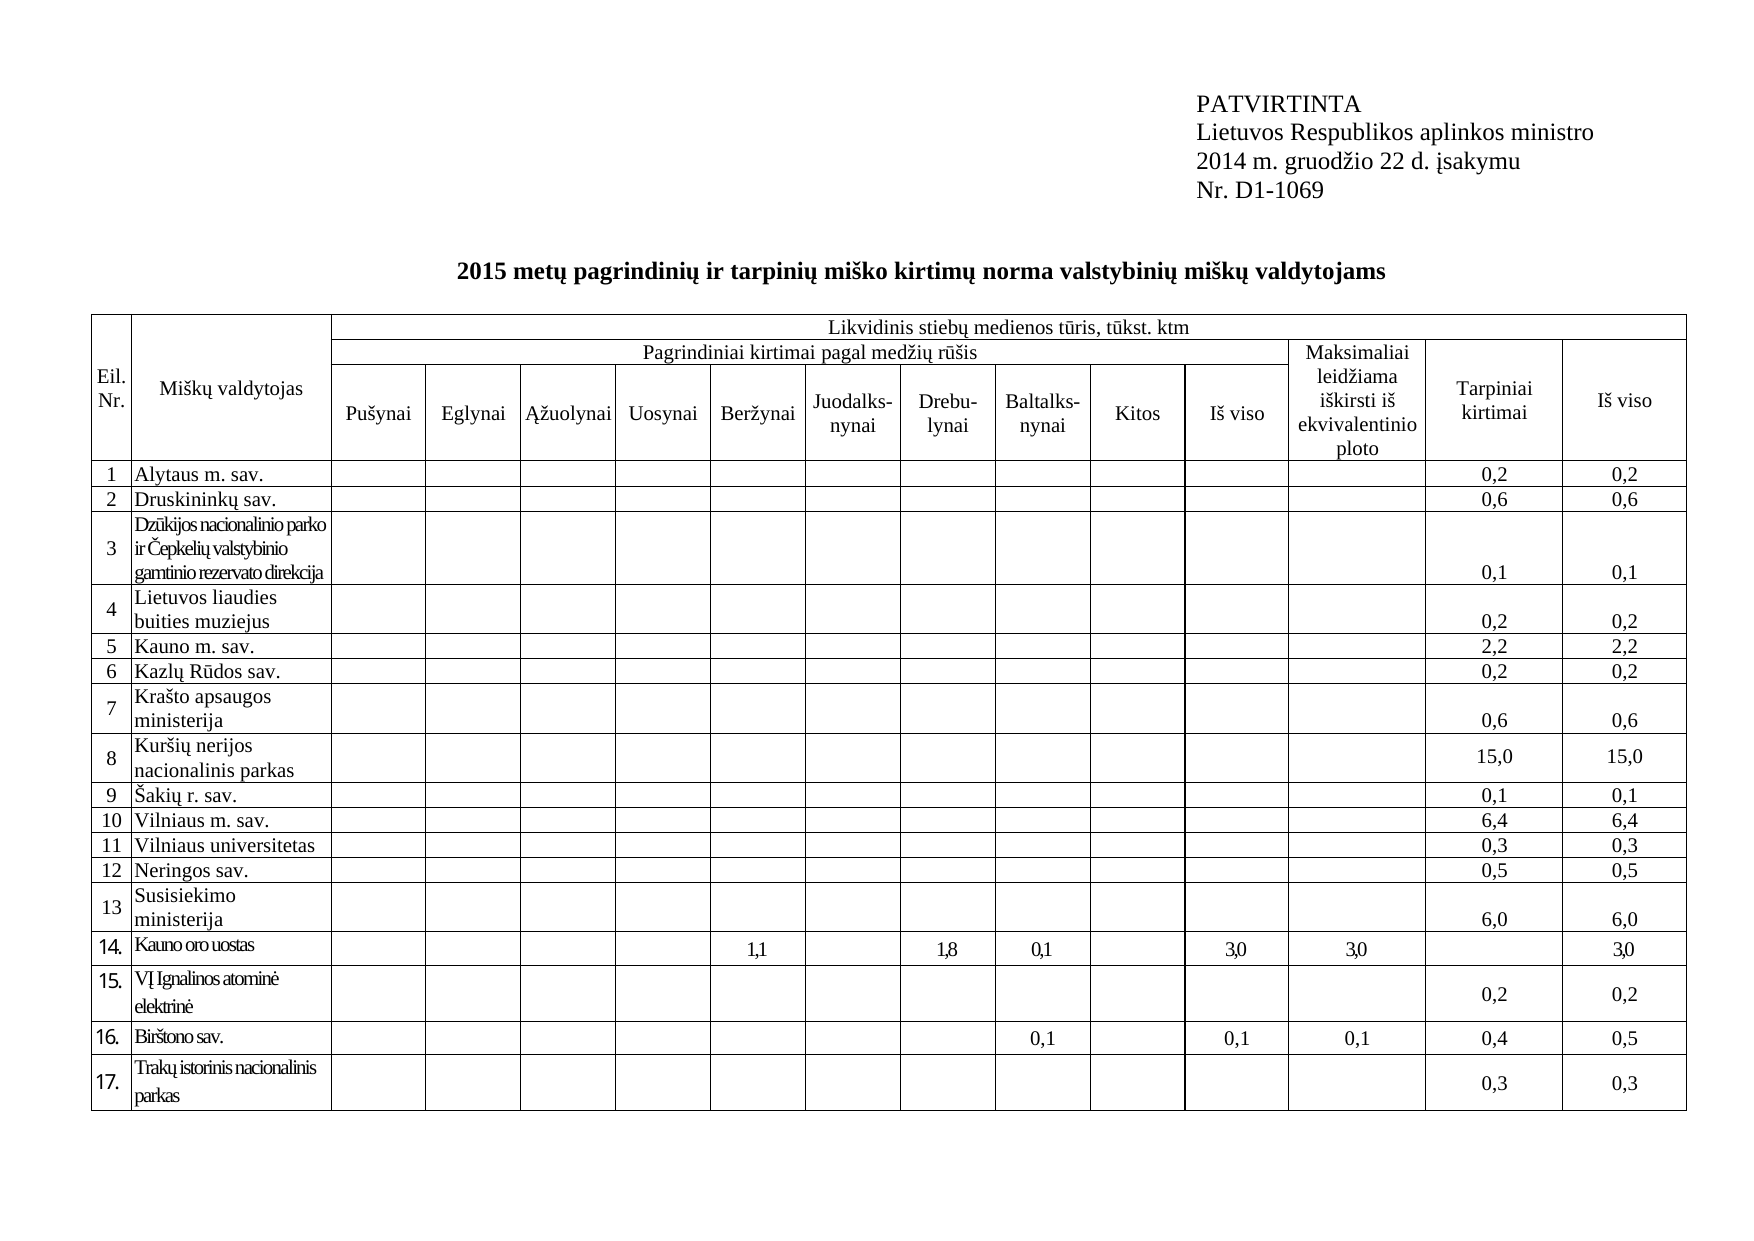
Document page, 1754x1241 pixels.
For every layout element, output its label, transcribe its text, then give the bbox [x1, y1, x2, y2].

table_cell [521, 783, 615, 807]
table_cell Eglynai [426, 365, 520, 460]
table_cell [711, 634, 805, 658]
table_cell 0,5 [1563, 858, 1686, 882]
table_header Likvidinis stiebų medienos tūris, tūkst. ktm [332, 315, 1686, 339]
table_cell [426, 585, 520, 633]
table_cell 2,2 [1426, 634, 1562, 658]
table_cell [711, 487, 805, 511]
text 2014 m. gruodžio 22 d. įsakymu [1196, 146, 1695, 175]
table_cell [1091, 808, 1184, 832]
table_cell [806, 883, 900, 931]
table_cell [806, 461, 900, 486]
table_cell [901, 659, 995, 683]
table_cell Beržynai [711, 365, 805, 460]
table_cell [996, 808, 1090, 832]
table_cell [521, 932, 615, 965]
table_cell [806, 932, 900, 965]
table_cell [711, 833, 805, 857]
table_cell Pagrindiniai kirtimai pagal medžių rūšis [332, 340, 1288, 364]
table_cell 3,0 [1186, 932, 1288, 965]
table_cell [1289, 1055, 1425, 1110]
table_cell Vilniaus universitetas [132, 833, 331, 857]
table_cell [426, 684, 520, 732]
table_cell 2 [92, 487, 131, 511]
table_cell [1091, 1055, 1184, 1110]
table_cell [521, 966, 615, 1021]
table_cell [426, 808, 520, 832]
table_cell [1186, 1055, 1288, 1110]
table_cell [711, 659, 805, 683]
table_cell Iš viso [1186, 365, 1288, 460]
table_cell 14. [92, 932, 131, 965]
table_cell [996, 634, 1090, 658]
table_cell [1289, 461, 1425, 486]
table_cell Kauno oro uostas [132, 932, 331, 965]
table_cell [901, 1055, 995, 1110]
table_cell Trakų istorinis nacionalinis parkas [132, 1055, 331, 1110]
table_cell [1091, 585, 1184, 633]
table_cell [521, 659, 615, 683]
table_cell [616, 966, 710, 1021]
table_cell [616, 932, 710, 965]
table_cell [521, 512, 615, 584]
table_cell [1289, 858, 1425, 882]
table_cell [901, 512, 995, 584]
table_cell [1091, 783, 1184, 807]
table_cell [1289, 966, 1425, 1021]
table_cell [332, 659, 425, 683]
table_cell [996, 512, 1090, 584]
table_cell [806, 734, 900, 782]
table_cell [1289, 808, 1425, 832]
table_cell [1289, 783, 1425, 807]
table_cell [1186, 659, 1288, 683]
table_cell [996, 833, 1090, 857]
table_cell [711, 783, 805, 807]
table_cell [426, 966, 520, 1021]
table_cell [711, 1055, 805, 1110]
table_cell Kitos [1091, 365, 1184, 460]
table_cell 0,3 [1563, 1055, 1686, 1110]
text Nr. D1-1069 [1196, 175, 1695, 204]
table_cell [1186, 783, 1288, 807]
table_cell [996, 585, 1090, 633]
table_cell Krašto apsaugos ministerija [132, 684, 331, 732]
table_cell 17. [92, 1055, 131, 1110]
table_cell [616, 883, 710, 931]
table_cell [996, 966, 1090, 1021]
table_cell [1289, 684, 1425, 732]
table_cell [901, 966, 995, 1021]
table_cell 9 [92, 783, 131, 807]
table_cell 4 [92, 585, 131, 633]
table_cell [332, 1055, 425, 1110]
table_cell [806, 966, 900, 1021]
table_cell [711, 1022, 805, 1054]
table_cell [426, 487, 520, 511]
table_cell 8 [92, 734, 131, 782]
table_cell Juodalks- nynai [806, 365, 900, 460]
table_cell [332, 858, 425, 882]
table_cell 6,4 [1563, 808, 1686, 832]
table_cell [996, 487, 1090, 511]
table_cell [1289, 833, 1425, 857]
table_cell 12 [92, 858, 131, 882]
table_cell [332, 634, 425, 658]
table_cell [616, 1022, 710, 1054]
table_cell 0,2 [1426, 659, 1562, 683]
table_cell [426, 932, 520, 965]
table_cell Pušynai [332, 365, 425, 460]
table_cell [426, 461, 520, 486]
table_cell [1091, 461, 1184, 486]
table_cell Neringos sav. [132, 858, 331, 882]
table_cell [1091, 634, 1184, 658]
table_cell 0,1 [1289, 1022, 1425, 1054]
table_cell 3 [92, 512, 131, 584]
table_cell 0,1 [1186, 1022, 1288, 1054]
table_cell [616, 487, 710, 511]
table_cell 15. [92, 966, 131, 1021]
text PATVIRTINTA [1196, 89, 1695, 117]
table_cell [426, 883, 520, 931]
table_cell [1186, 512, 1288, 584]
table_cell [806, 858, 900, 882]
table_cell [616, 833, 710, 857]
table_cell Susisiekimo ministerija [132, 883, 331, 931]
table_cell [1289, 487, 1425, 511]
table_cell Alytaus m. sav. [132, 461, 331, 486]
table_cell [1091, 1022, 1184, 1054]
table_cell [806, 585, 900, 633]
table_cell [806, 783, 900, 807]
table_cell [521, 1055, 615, 1110]
table_cell 0,4 [1426, 1022, 1562, 1054]
table_cell 0,5 [1426, 858, 1562, 882]
table_cell [806, 659, 900, 683]
table_cell [426, 512, 520, 584]
table_cell [901, 634, 995, 658]
table_cell 0,6 [1426, 487, 1562, 511]
table_cell [521, 808, 615, 832]
table_cell [1091, 932, 1184, 965]
table_cell [806, 487, 900, 511]
table_cell [616, 512, 710, 584]
table_cell 0,2 [1426, 966, 1562, 1021]
table_cell [806, 634, 900, 658]
table_cell [711, 883, 805, 931]
table_cell [1186, 634, 1288, 658]
table_cell [1186, 684, 1288, 732]
table_cell [426, 659, 520, 683]
table_cell [426, 734, 520, 782]
table_cell [711, 858, 805, 882]
table_cell 0,2 [1426, 585, 1562, 633]
table_cell [1186, 585, 1288, 633]
table_cell 6,0 [1563, 883, 1686, 931]
table_cell [901, 461, 995, 486]
table_cell [1091, 734, 1184, 782]
table_cell [996, 684, 1090, 732]
table_cell [521, 487, 615, 511]
table_cell [806, 833, 900, 857]
table_cell [616, 634, 710, 658]
table_cell Šakių r. sav. [132, 783, 331, 807]
table_cell [996, 734, 1090, 782]
table_cell [901, 585, 995, 633]
table_cell 11 [92, 833, 131, 857]
table_cell Ąžuolynai [521, 365, 615, 460]
table_cell [901, 684, 995, 732]
table_cell [521, 858, 615, 882]
table_cell [1289, 659, 1425, 683]
table_cell [332, 461, 425, 486]
table_cell [616, 461, 710, 486]
table_cell VĮ Ignalinos atominė elektrinė [132, 966, 331, 1021]
table_cell [711, 808, 805, 832]
table_cell [1091, 883, 1184, 931]
table_cell [426, 634, 520, 658]
table_cell [521, 734, 615, 782]
table_cell 1,1 [711, 932, 805, 965]
table_cell 13 [92, 883, 131, 931]
table_cell [711, 585, 805, 633]
table_cell [901, 833, 995, 857]
table_cell [521, 883, 615, 931]
table_cell [332, 487, 425, 511]
table_cell Drebu-lynai [901, 365, 995, 460]
table_cell [1289, 734, 1425, 782]
table_cell 0,3 [1426, 833, 1562, 857]
table_cell Kazlų Rūdos sav. [132, 659, 331, 683]
table_cell [1091, 659, 1184, 683]
table_cell [1186, 487, 1288, 511]
table_cell [1091, 684, 1184, 732]
text 2015 metų pagrindinių ir tarpinių miško kirtimų norma valstybinių miškų valdytojams [89, 256, 1695, 285]
table_cell [1289, 883, 1425, 931]
table_cell 7 [92, 684, 131, 732]
table_cell [901, 783, 995, 807]
table_cell [806, 1022, 900, 1054]
table_cell 2,2 [1563, 634, 1686, 658]
table_cell [616, 858, 710, 882]
table_cell [901, 858, 995, 882]
table_cell [996, 659, 1090, 683]
table_cell [521, 684, 615, 732]
table_cell 0,5 [1563, 1022, 1686, 1054]
table_cell 0,6 [1563, 487, 1686, 511]
table_cell Iš viso [1563, 340, 1686, 460]
table_cell [616, 684, 710, 732]
table_header Miškų valdytojas [132, 315, 331, 460]
table_cell [1186, 461, 1288, 486]
table_cell 0,1 [1563, 512, 1686, 584]
table_cell [901, 1022, 995, 1054]
table_cell 1,8 [901, 932, 995, 965]
table_cell [616, 659, 710, 683]
table_cell 0,1 [996, 1022, 1090, 1054]
table_cell [1091, 512, 1184, 584]
table_cell 3,0 [1289, 932, 1425, 965]
table_cell [616, 585, 710, 633]
table_cell Vilniaus m. sav. [132, 808, 331, 832]
table_cell [332, 1022, 425, 1054]
table_cell [901, 487, 995, 511]
table_cell [996, 858, 1090, 882]
table_cell [332, 932, 425, 965]
table_cell [332, 684, 425, 732]
table_cell [901, 734, 995, 782]
table_cell Dzūkijos nacionalinio parko ir Čepkelių valstybinio gamtinio rezervato direkcija [132, 512, 331, 584]
table_cell [1289, 512, 1425, 584]
table_cell 0,2 [1563, 966, 1686, 1021]
table_cell [901, 808, 995, 832]
table_cell [616, 808, 710, 832]
table_cell 1 [92, 461, 131, 486]
table_cell [426, 783, 520, 807]
text Lietuvos Respublikos aplinkos ministro [1196, 117, 1695, 146]
table_cell 0,6 [1563, 684, 1686, 732]
table_cell [806, 808, 900, 832]
table_cell [711, 512, 805, 584]
table_cell 6 [92, 659, 131, 683]
table_cell [616, 783, 710, 807]
table_cell Birštono sav. [132, 1022, 331, 1054]
table_cell Lietuvos liaudies buities muziejus [132, 585, 331, 633]
table_cell Baltalks-nynai [996, 365, 1090, 460]
table_cell 6,0 [1426, 883, 1562, 931]
table_cell 10 [92, 808, 131, 832]
table_cell [806, 512, 900, 584]
table_cell [1091, 966, 1184, 1021]
table_cell [616, 1055, 710, 1110]
table_cell [711, 734, 805, 782]
table_cell [1289, 585, 1425, 633]
table_cell [332, 966, 425, 1021]
table_cell [521, 634, 615, 658]
table_cell [996, 461, 1090, 486]
table_cell [1186, 883, 1288, 931]
table_cell 5 [92, 634, 131, 658]
table_cell [1186, 808, 1288, 832]
table_cell [1186, 966, 1288, 1021]
table_cell [426, 1022, 520, 1054]
table_cell [1426, 932, 1562, 965]
table_cell [426, 858, 520, 882]
table_cell 0,3 [1426, 1055, 1562, 1110]
table_cell Druskininkų sav. [132, 487, 331, 511]
table_cell [332, 833, 425, 857]
table_cell [1186, 858, 1288, 882]
table_cell [1091, 833, 1184, 857]
table_cell [332, 783, 425, 807]
table_cell [806, 1055, 900, 1110]
table_cell [996, 783, 1090, 807]
table_cell [616, 734, 710, 782]
table_cell [996, 1055, 1090, 1110]
table_cell 0,2 [1426, 461, 1562, 486]
table_cell 0,1 [1426, 512, 1562, 584]
table_cell [711, 461, 805, 486]
table_cell [426, 1055, 520, 1110]
table_cell [1186, 734, 1288, 782]
table_cell 3,0 [1563, 932, 1686, 965]
table_cell [1091, 487, 1184, 511]
table_cell [711, 966, 805, 1021]
table_cell 16. [92, 1022, 131, 1054]
table_cell [1186, 833, 1288, 857]
table_cell 15,0 [1563, 734, 1686, 782]
table_cell 15,0 [1426, 734, 1562, 782]
table_cell [901, 883, 995, 931]
table_cell [332, 808, 425, 832]
table_cell [1289, 634, 1425, 658]
table_cell Kuršių nerijos nacionalinis parkas [132, 734, 331, 782]
table_cell [521, 1022, 615, 1054]
table_cell 0,1 [996, 932, 1090, 965]
table_cell [711, 684, 805, 732]
table_cell 0,2 [1563, 659, 1686, 683]
table_cell Kauno m. sav. [132, 634, 331, 658]
table_cell [332, 585, 425, 633]
table_cell [521, 585, 615, 633]
table_cell 0,1 [1426, 783, 1562, 807]
table_cell [332, 883, 425, 931]
table_cell [1091, 858, 1184, 882]
table_cell [521, 833, 615, 857]
table_cell 0,6 [1426, 684, 1562, 732]
table_header Eil. Nr. [92, 315, 131, 460]
table_cell Uosynai [616, 365, 710, 460]
table_cell [806, 684, 900, 732]
table_cell [426, 833, 520, 857]
table_cell 6,4 [1426, 808, 1562, 832]
table_cell [332, 512, 425, 584]
table_cell 0,2 [1563, 461, 1686, 486]
table_cell 0,1 [1563, 783, 1686, 807]
table_cell 0,2 [1563, 585, 1686, 633]
table_cell [996, 883, 1090, 931]
table_cell Tarpiniai kirtimai [1426, 340, 1562, 460]
table_cell [332, 734, 425, 782]
table_cell Maksimaliai leidžiama iškirsti iš ekvivalentinio ploto [1289, 340, 1425, 460]
table_cell [521, 461, 615, 486]
table_cell 0,3 [1563, 833, 1686, 857]
